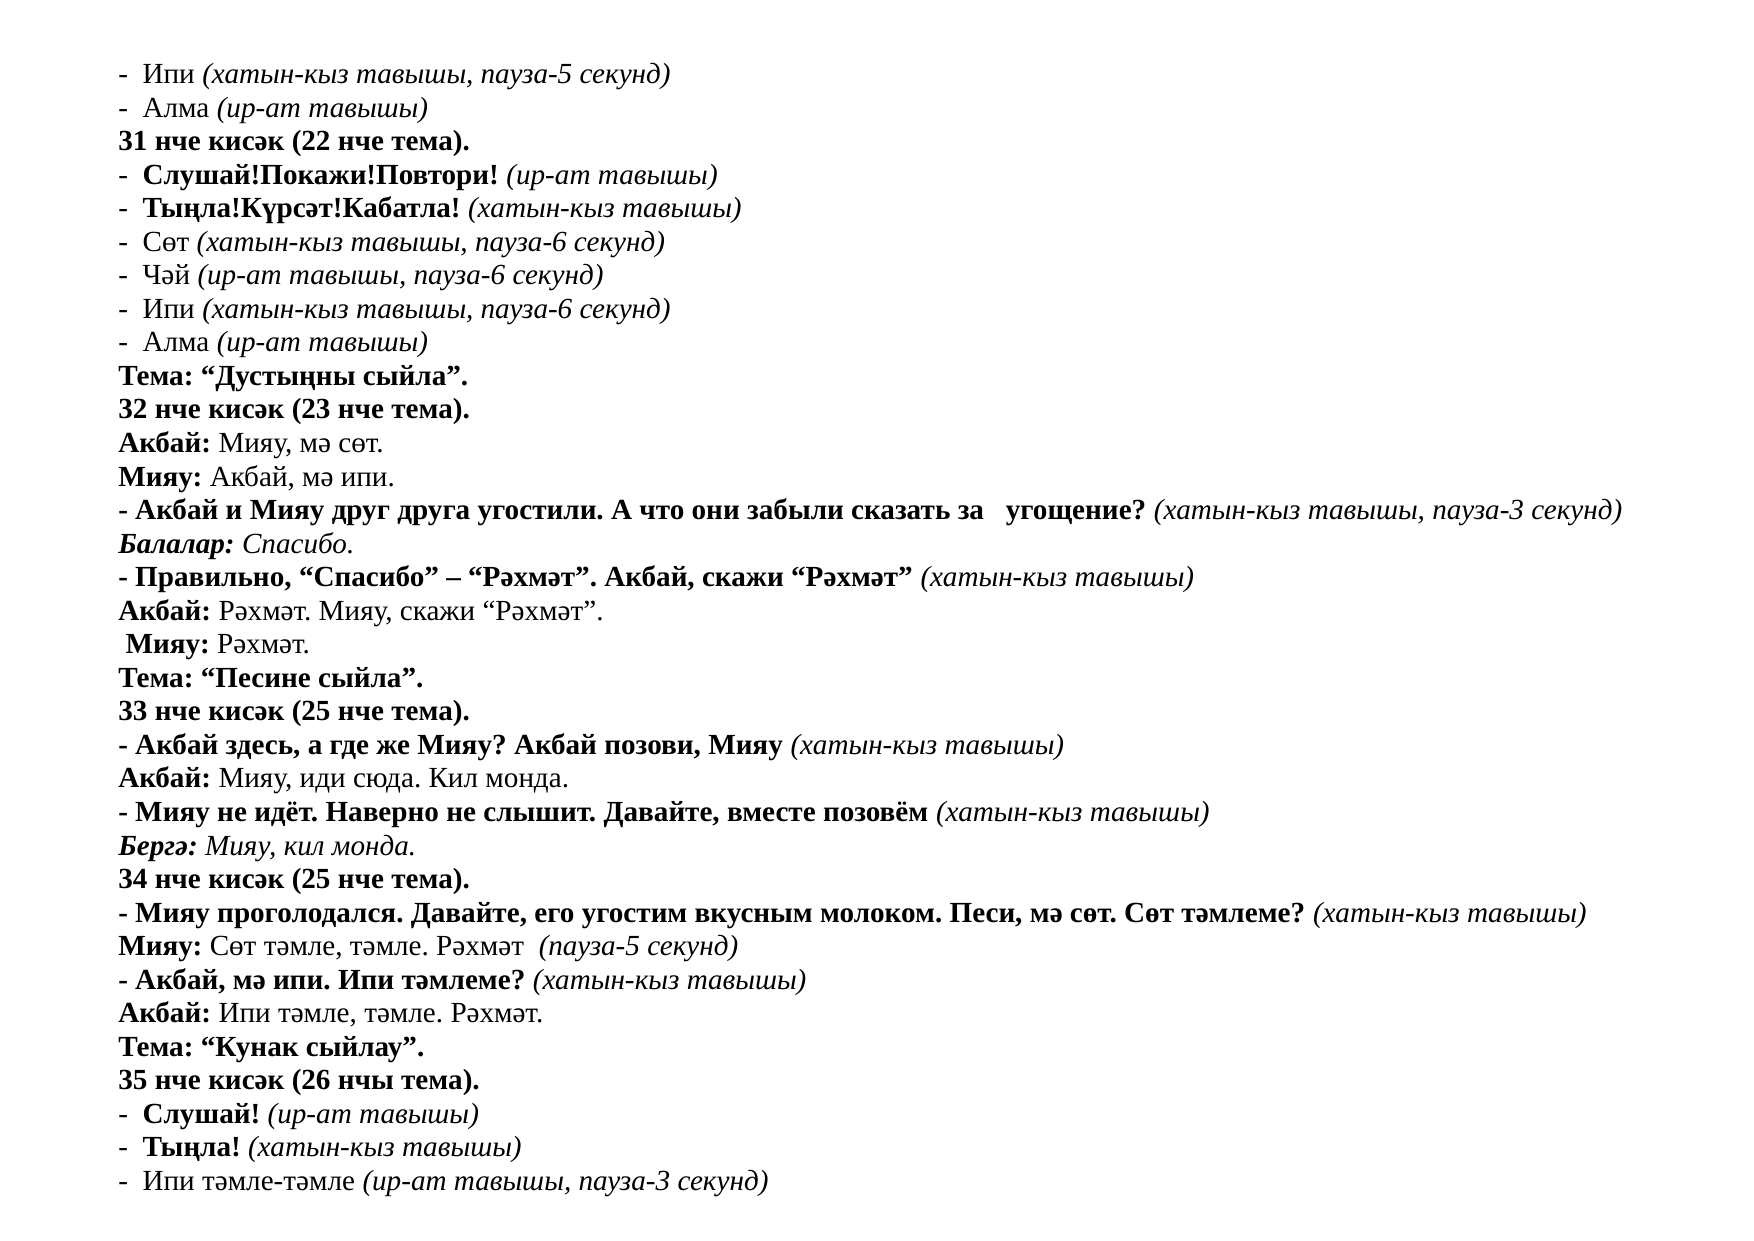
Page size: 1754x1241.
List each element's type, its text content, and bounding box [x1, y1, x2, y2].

text - Мияу не идёт. Наверно не слышит. Давайте, вместе позовём (хатын-кыз тавышы) [118, 794, 1636, 828]
text Мияу: Рәхмәт. [118, 626, 1636, 660]
text Тема: “Дустыңны сыйла”. [118, 358, 1636, 392]
text Акбай: Ипи тәмле, тәмле. Рәхмәт. [118, 995, 1636, 1029]
text Балалар: Спасибо. [118, 526, 1636, 559]
text 32 нче кисәк (23 нче тема). [118, 392, 1636, 425]
text - Тыңла!Күрсәт!Кабатла! (хатын-кыз тавышы) [118, 190, 1636, 224]
text - Ипи тәмле-тәмле (ир-ат тавышы, пауза-3 секунд) [118, 1163, 1636, 1197]
text - Ипи (хатын-кыз тавышы, пауза-6 секунд) [118, 291, 1636, 324]
text - Алма (ир-ат тавышы) [118, 324, 1636, 358]
text 34 нче кисәк (25 нче тема). [118, 861, 1636, 895]
text - Алма (ир-ат тавышы) [118, 90, 1636, 123]
text 33 нче кисәк (25 нче тема). [118, 693, 1636, 727]
text - Тыңла! (хатын-кыз тавышы) [118, 1129, 1636, 1163]
text - Мияу проголодался. Давайте, его угостим вкусным молоком. Песи, мә сөт. Сөт тәмлеме? (хатын-кыз тавышы) [118, 895, 1636, 928]
text Мияу: Акбай, мә ипи. [118, 459, 1636, 492]
text - Чәй (ир-ат тавышы, пауза-6 секунд) [118, 257, 1636, 291]
text - Акбай здесь, а где же Мияу? Акбай позови, Мияу (хатын-кыз тавышы) [118, 727, 1636, 761]
text 35 нче кисәк (26 нчы тема). [118, 1062, 1636, 1096]
text Мияу: Сөт тәмле, тәмле. Рәхмәт (пауза-5 секунд) [118, 928, 1636, 962]
text Бергә: Мияу, кил монда. [118, 828, 1636, 861]
text - Слушай! (ир-ат тавышы) [118, 1096, 1636, 1129]
text Тема: “Песине сыйла”. [118, 660, 1636, 693]
text Акбай: Мияу, иди сюда. Кил монда. [118, 761, 1636, 794]
text - Правильно, “Спасибо” – “Рәхмәт”. Акбай, скажи “Рәхмәт” (хатын-кыз тавышы) [118, 559, 1636, 593]
text - Сөт (хатын-кыз тавышы, пауза-6 секунд) [118, 224, 1636, 257]
text Акбай: Мияу, мә сөт. [118, 425, 1636, 459]
text Акбай: Рәхмәт. Мияу, скажи “Рәхмәт”. [118, 593, 1636, 626]
text 31 нче кисәк (22 нче тема). [118, 123, 1636, 157]
text - Акбай, мә ипи. Ипи тәмлеме? (хатын-кыз тавышы) [118, 962, 1636, 995]
text - Слушай!Покажи!Повтори! (ир-ат тавышы) [118, 157, 1636, 190]
text - Акбай и Мияу друг друга угостили. А что они забыли сказать за угощение? (хатын-кыз тавышы, пауза-3 секунд) [118, 492, 1636, 526]
text Тема: “Кунак сыйлау”. [118, 1029, 1636, 1062]
text - Ипи (хатын-кыз тавышы, пауза-5 секунд) [118, 56, 1636, 90]
